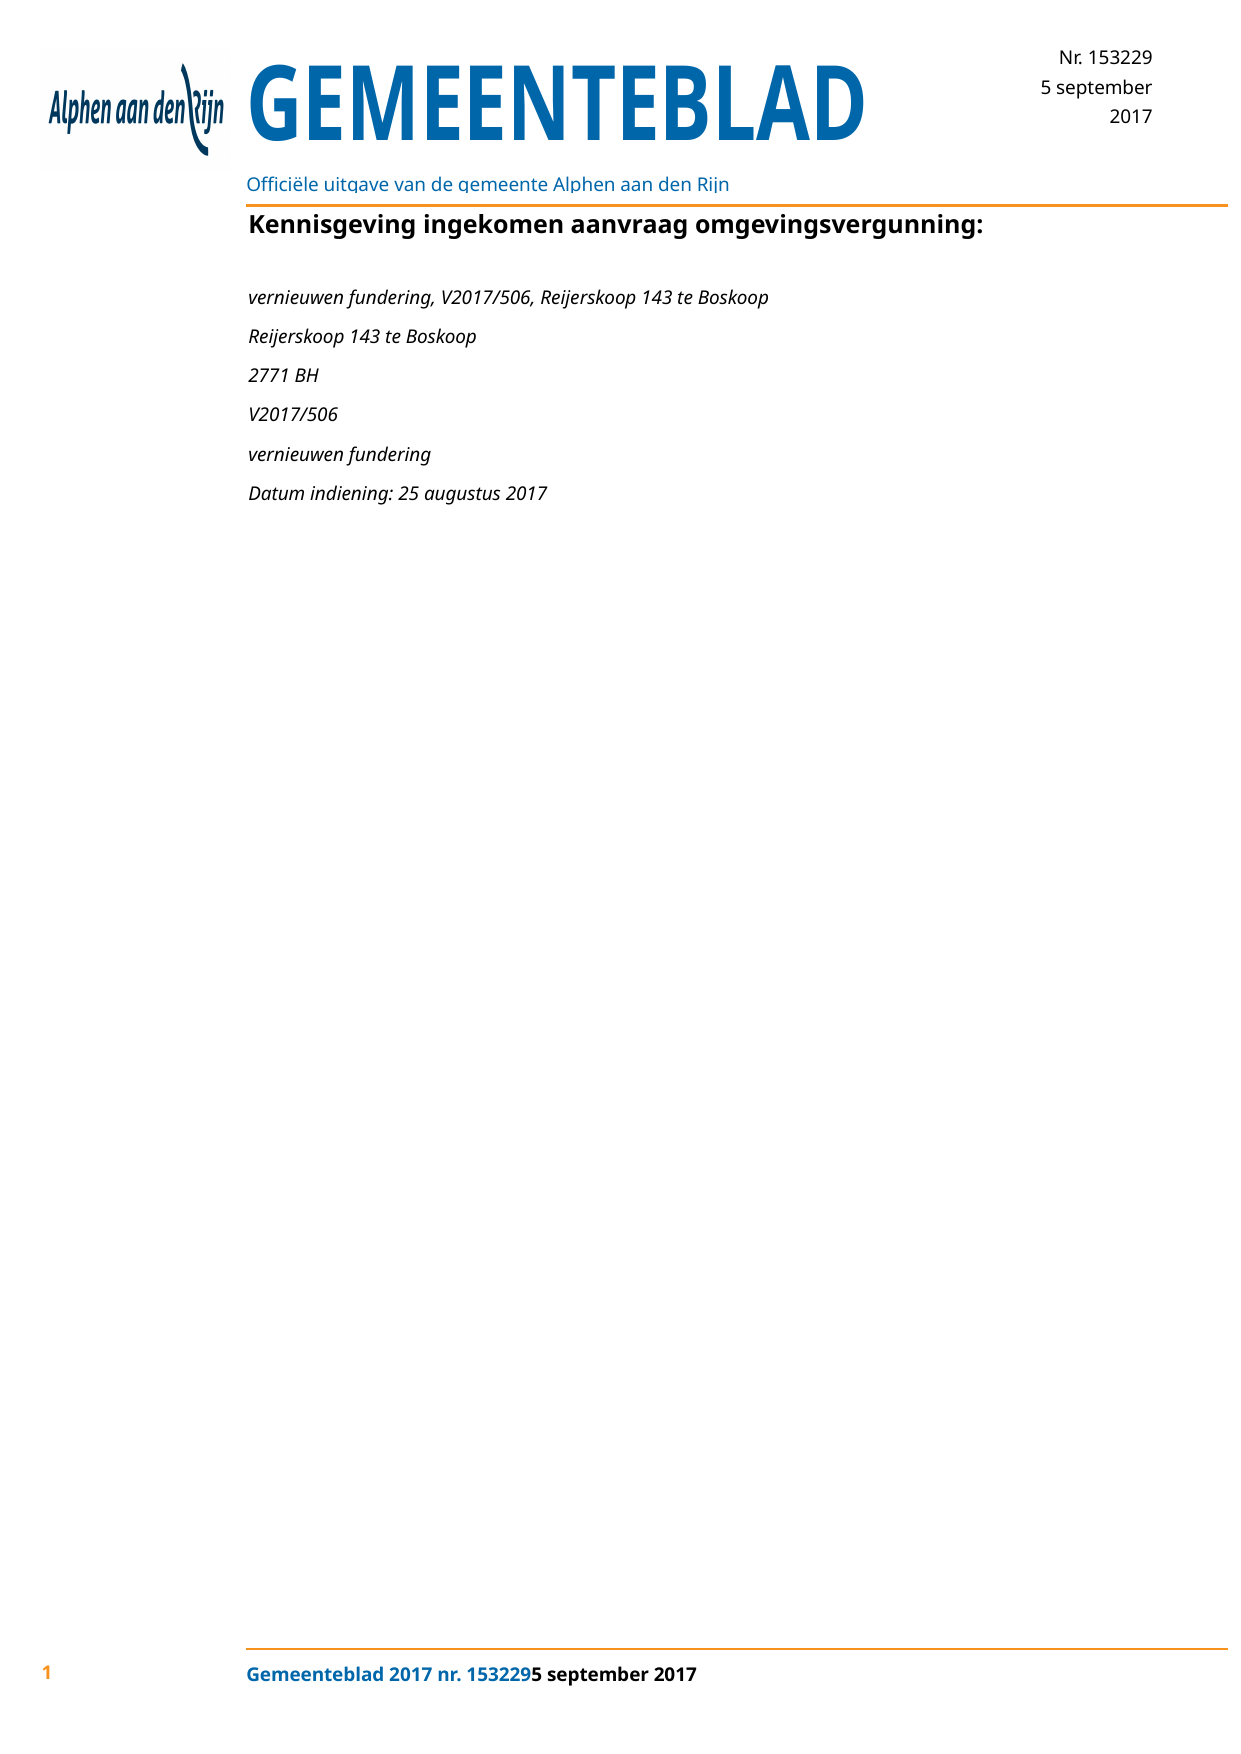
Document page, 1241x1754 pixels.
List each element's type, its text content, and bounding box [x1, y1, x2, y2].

text V2017/506 [248, 402, 1152, 427]
text vernieuwen fundering [248, 441, 1152, 467]
text Reijerskoop 143 te Boskoop [248, 323, 1152, 349]
text Kennisgeving ingekomen aanvraag omgevingsvergunning: [248, 207, 1152, 241]
text 2771 BH [248, 362, 1152, 388]
text vernieuwen fundering, V2017/506, Reijerskoop 143 te Boskoop [248, 284, 1152, 309]
picture [41, 47, 231, 172]
text Datum indiening: 25 augustus 2017 [248, 480, 1152, 506]
